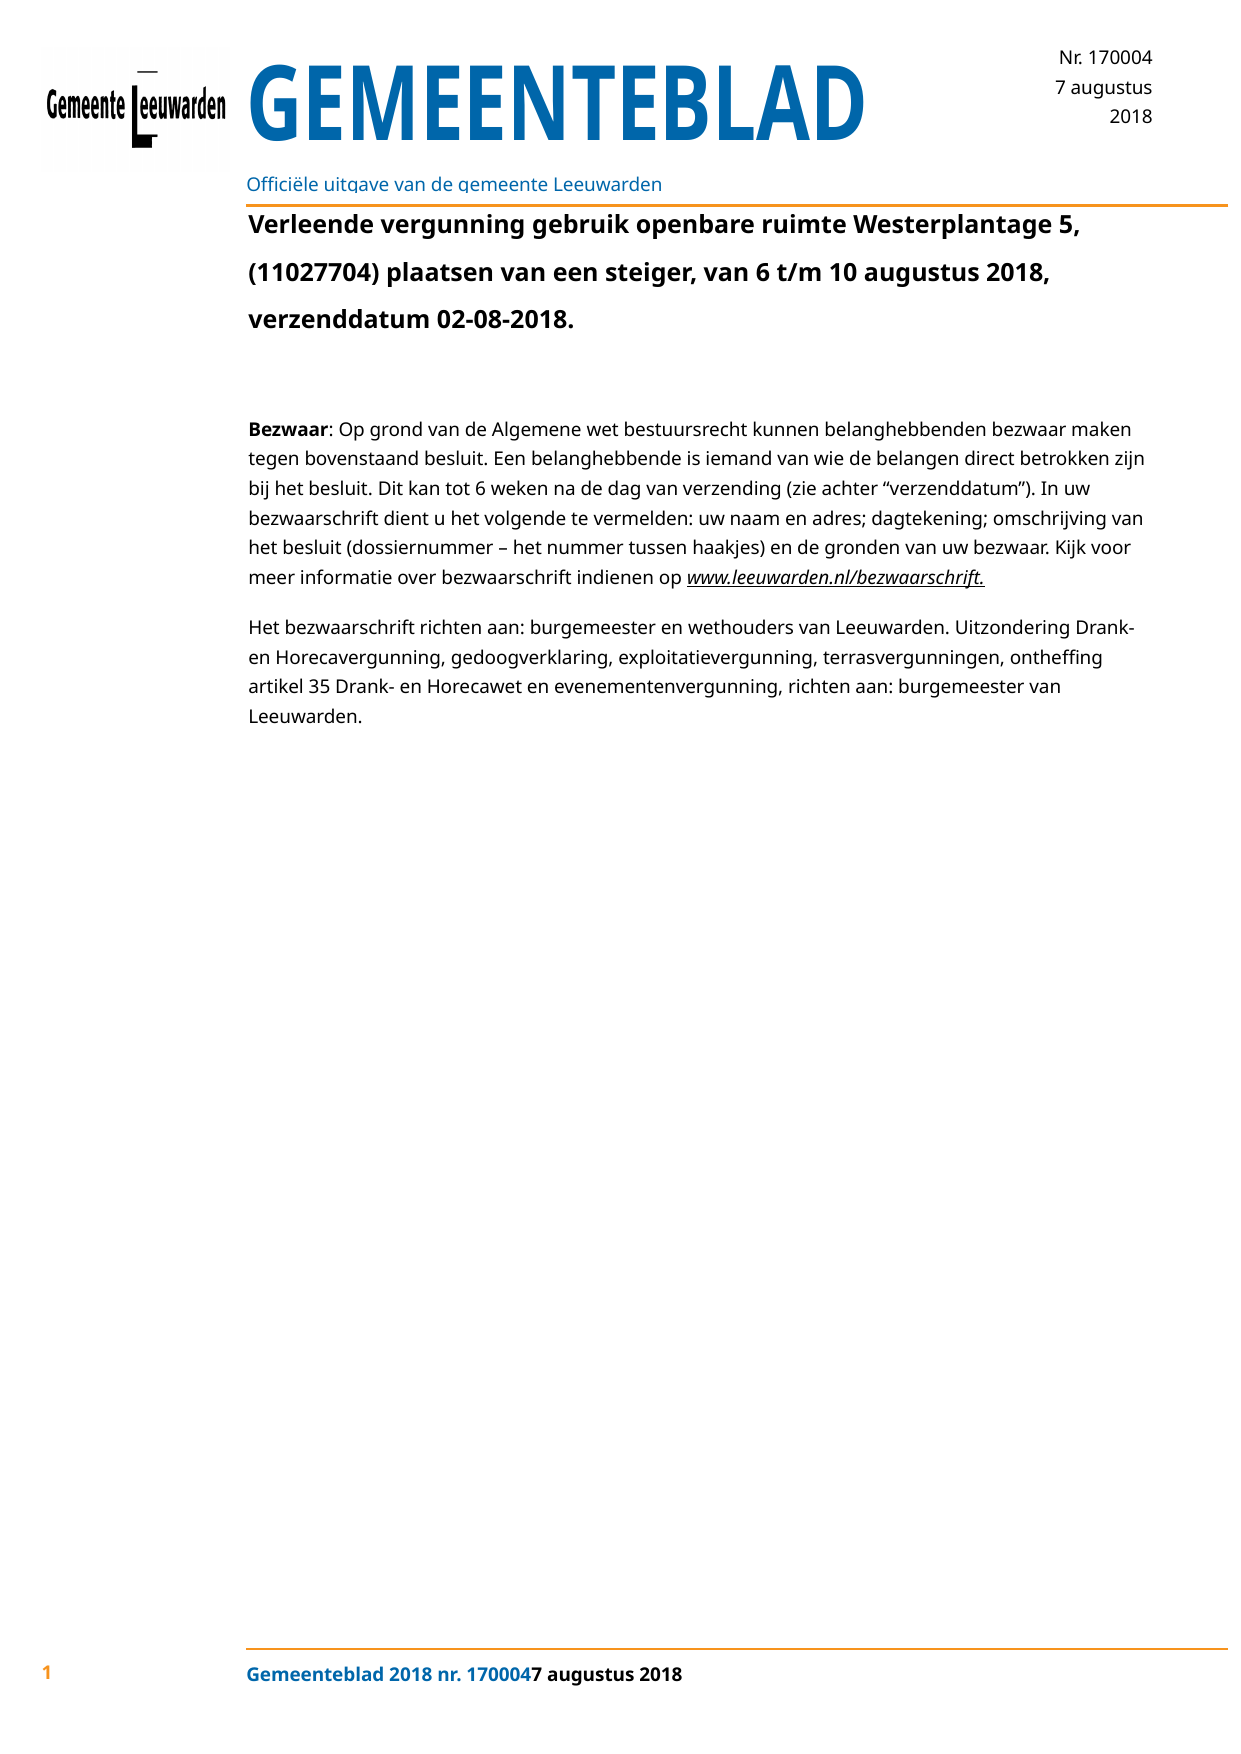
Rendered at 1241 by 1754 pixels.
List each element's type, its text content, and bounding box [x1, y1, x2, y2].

text Het bezwaarschrift richten aan: burgemeester en wethouders van Leeuwarden. Uitzondering Drank- en Horecavergunning, gedoogverklaring, exploitatievergunning, terrasvergunningen, ontheffing artikel 35 Drank- en Horecawet en evenementenvergunning, richten aan: burgemeester van Leeuwarden. [248, 614, 1152, 729]
text Bezwaar: Op grond van de Algemene wet bestuursrecht kunnen belanghebbenden bezwaar maken tegen bovenstaand besluit. Een belanghebbende is iemand van wie de belangen direct betrokken zijn bij het besluit. Dit kan tot 6 weken na de dag van verzending (zie achter “verzenddatum”). In uw bezwaarschrift dient u het volgende te vermelden: uw naam en adres; dagtekening; omschrijving van het besluit (dossiernummer – het nummer tussen haakjes) en de gronden van uw bezwaar. Kijk voor meer informatie over bezwaarschrift indienen op www.leeuwarden.nl/bezwaarschrift. [248, 416, 1152, 589]
text Verleende vergunning gebruik openbare ruimte Westerplantage 5, (11027704) plaatsen van een steiger, van 6 t/m 10 augustus 2018, verzenddatum 02-08-2018. [248, 207, 1152, 336]
picture [41, 47, 231, 172]
